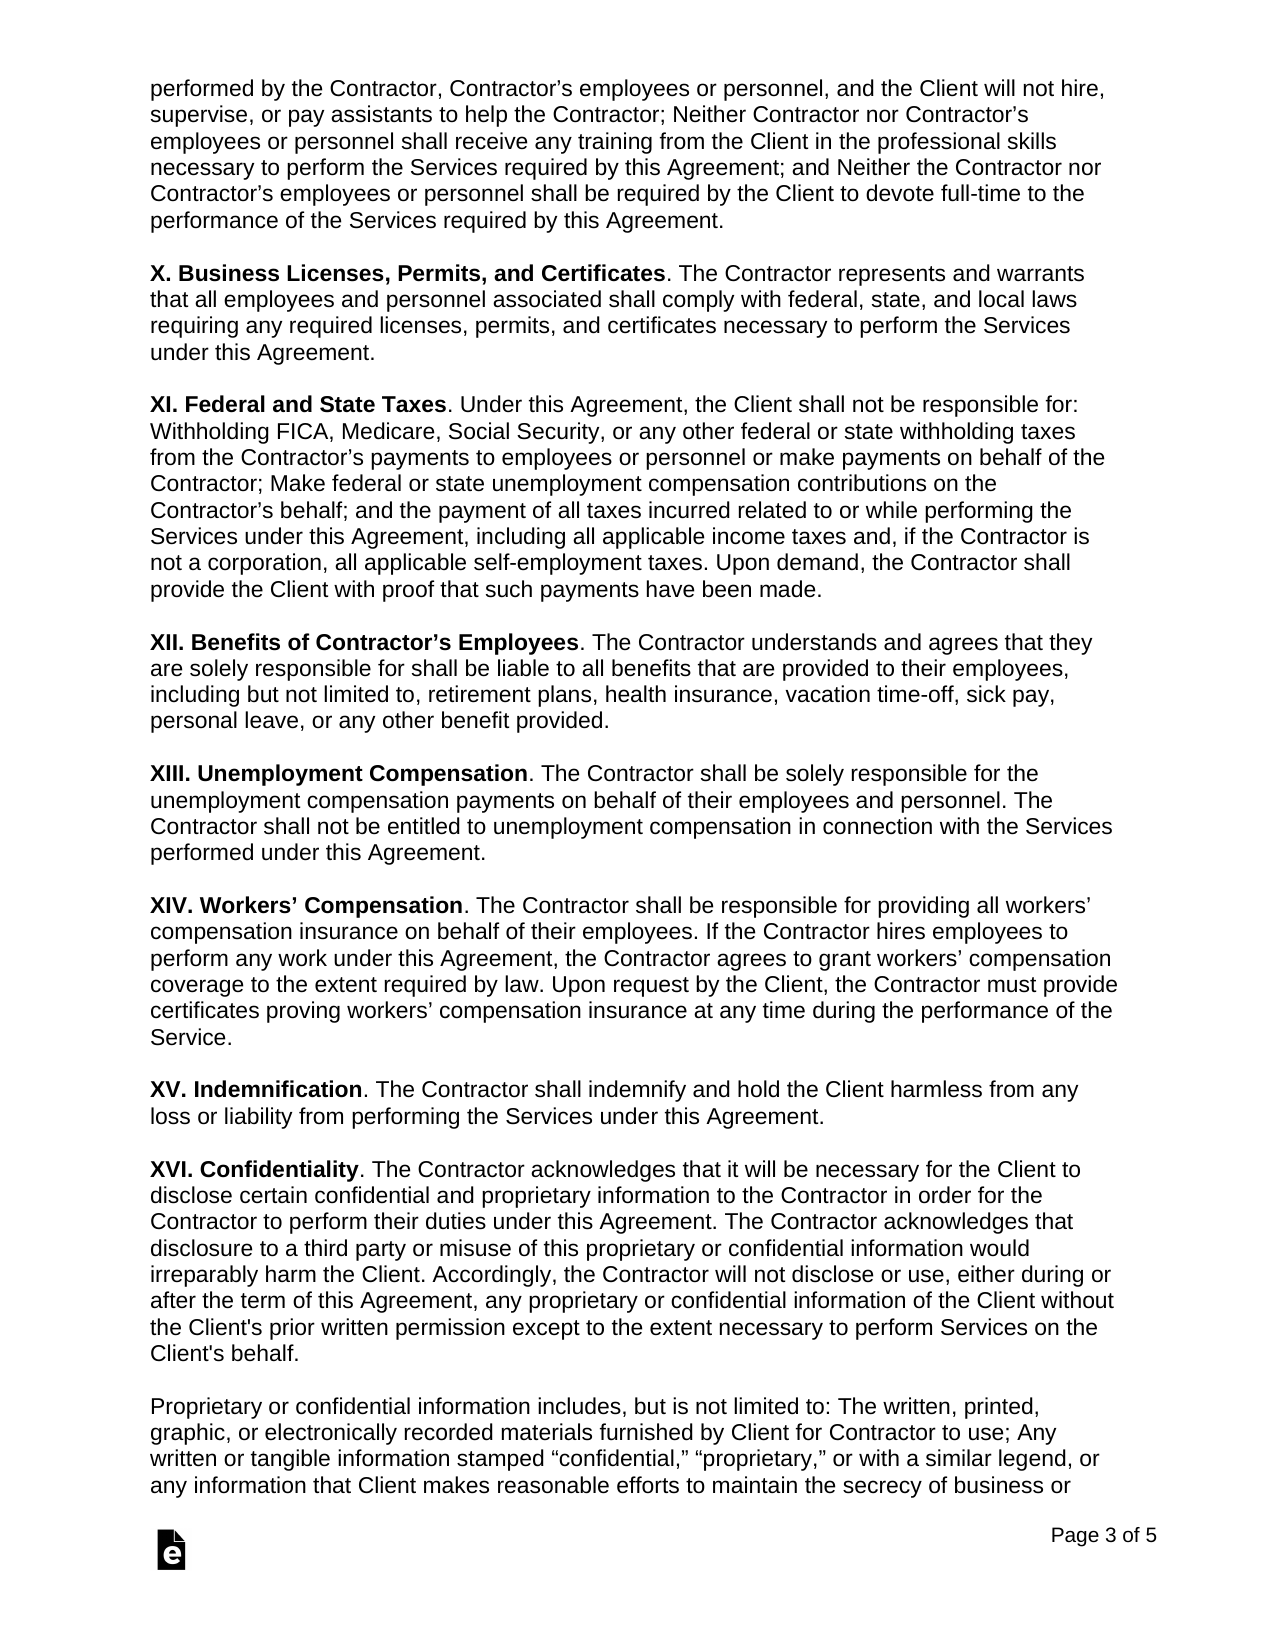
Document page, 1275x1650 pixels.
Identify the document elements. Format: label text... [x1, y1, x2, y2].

text XVI. Confidentiality. The Contractor acknowledges that it will be necessary for the Client to disclose certain confidential and proprietary information to the Contractor in order for the Contractor to perform their duties under this Agreement. The Contractor acknowledges that disclosure to a third party or misuse of this proprietary or confidential information would irreparably harm the Client. Accordingly, the Contractor will not disclose or use, either during or after the term of this Agreement, any proprietary or confidential information of the Client without the Client's prior written permission except to the extent necessary to perform Services on the Client's behalf. [150, 1156, 1125, 1366]
text XII. Benefits of Contractor’s Employees. The Contractor understands and agrees that they are solely responsible for shall be liable to all benefits that are provided to their employees, including but not limited to, retirement plans, health insurance, vacation time-off, sick pay, personal leave, or any other benefit provided. [150, 628, 1125, 734]
text performed by the Contractor, Contractor’s employees or personnel, and the Client will not hire, supervise, or pay assistants to help the Contractor; Neither Contractor nor Contractor’s employees or personnel shall receive any training from the Client in the professional skills necessary to perform the Services required by this Agreement; and Neither the Contractor nor Contractor’s employees or personnel shall be required by the Client to devote full-time to the performance of the Services required by this Agreement. [150, 75, 1125, 233]
text XV. Indemnification. The Contractor shall indemnify and hold the Client harmless from any loss or liability from performing the Services under this Agreement. [150, 1076, 1125, 1129]
text X. Business Licenses, Permits, and Certificates. The Contractor represents and warrants that all employees and personnel associated shall comply with federal, state, and local laws requiring any required licenses, permits, and certificates necessary to perform the Services under this Agreement. [150, 259, 1125, 365]
text XI. Federal and State Taxes. Under this Agreement, the Client shall not be responsible for: [150, 391, 1125, 418]
text XIII. Unemployment Compensation. The Contractor shall be solely responsible for the unemployment compensation payments on behalf of their employees and personnel. The Contractor shall not be entitled to unemployment compensation in connection with the Services performed under this Agreement. [150, 760, 1125, 866]
text XIV. Workers’ Compensation. The Contractor shall be responsible for providing all workers’ compensation insurance on behalf of their employees. If the Contractor hires employees to perform any work under this Agreement, the Contractor agrees to grant workers’ compensation coverage to the extent required by law. Upon request by the Client, the Contractor must provide certificates proving workers’ compensation insurance at any time during the performance of the Service. [150, 892, 1125, 1050]
text Proprietary or confidential information includes, but is not limited to: The written, printed, graphic, or electronically recorded materials furnished by Client for Contractor to use; Any written or tangible information stamped “confidential,” “proprietary,” or with a similar legend, or any information that Client makes reasonable efforts to maintain the secrecy of business or [150, 1393, 1125, 1498]
text Withholding FICA, Medicare, Social Security, or any other federal or state withholding taxes from the Contractor’s payments to employees or personnel or make payments on behalf of the Contractor; Make federal or state unemployment compensation contributions on the Contractor’s behalf; and the payment of all taxes incurred related to or while performing the Services under this Agreement, including all applicable income taxes and, if the Contractor is not a corporation, all applicable self-employment taxes. Upon demand, the Contractor shall provide the Client with proof that such payments have been made. [150, 418, 1125, 602]
